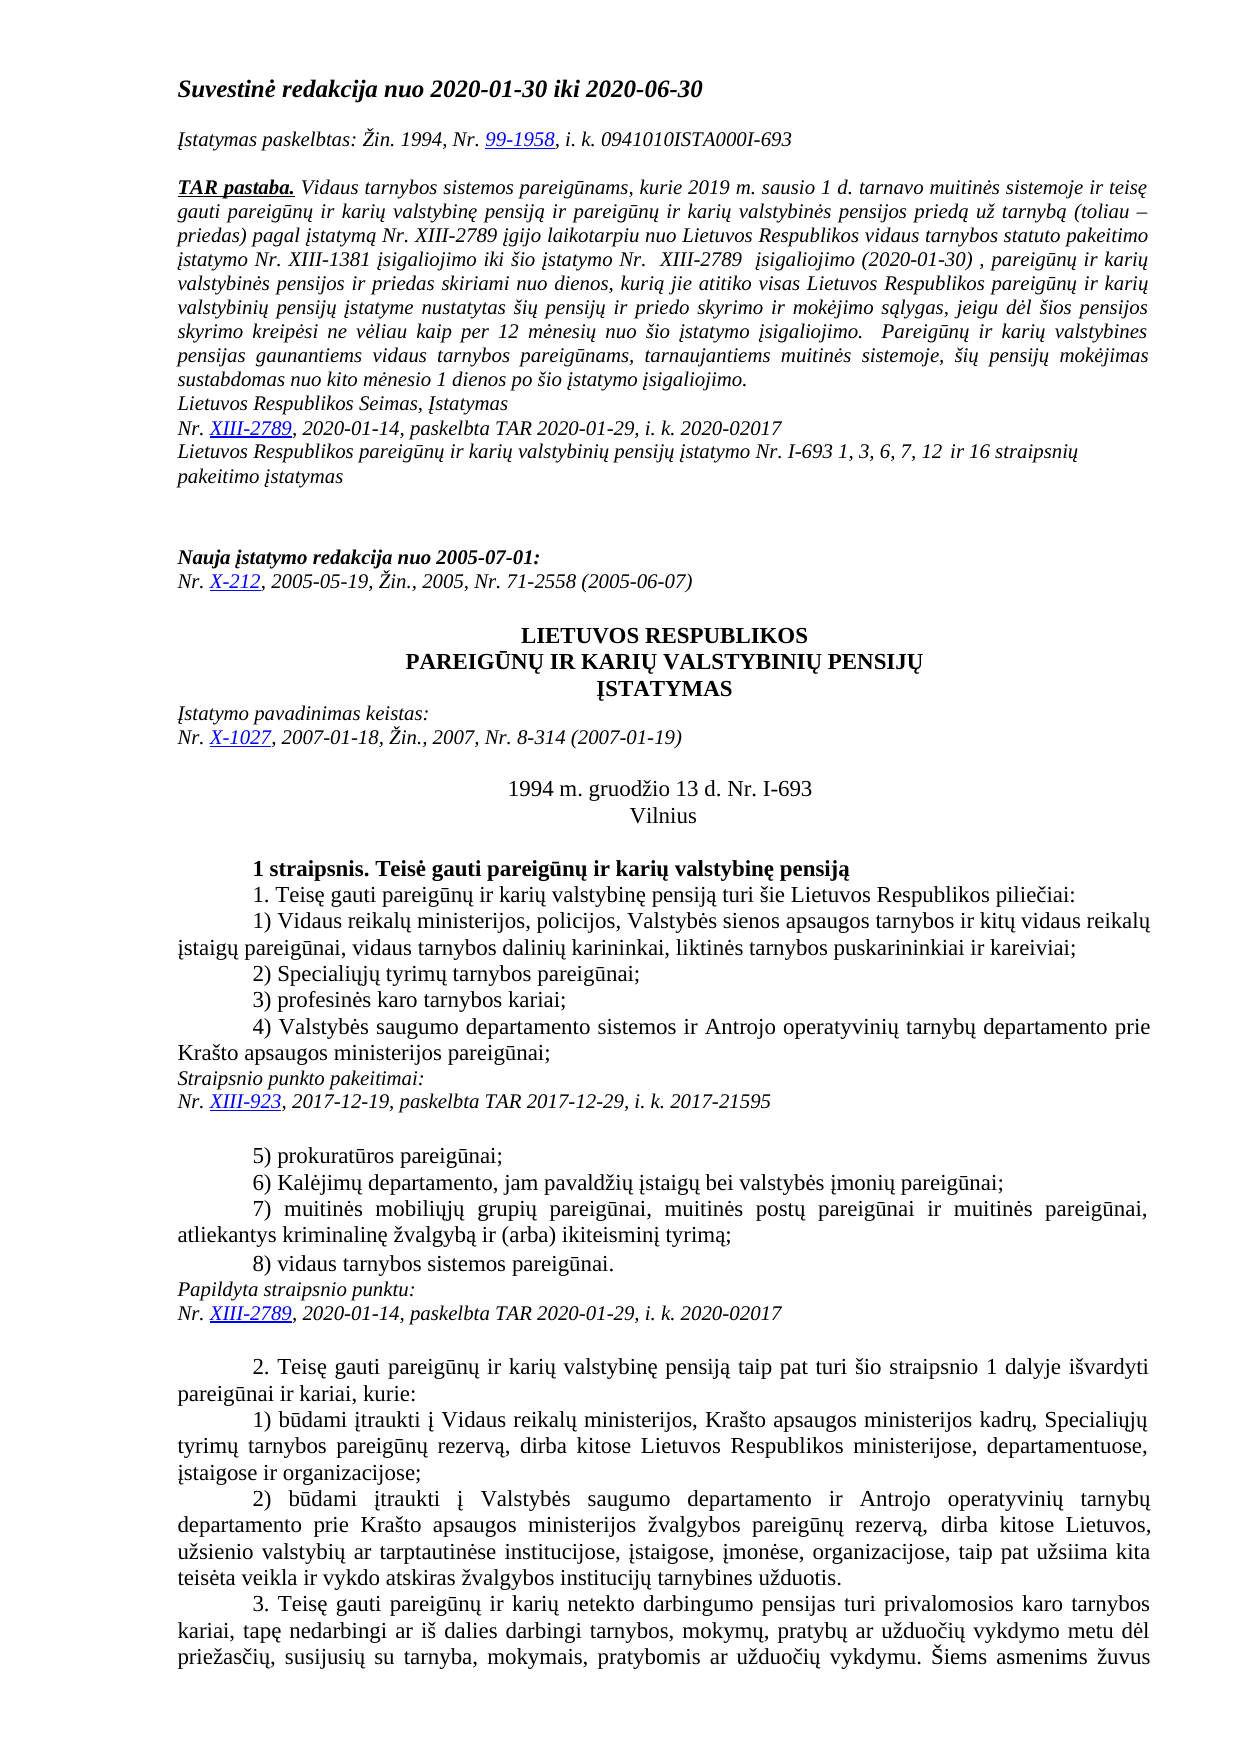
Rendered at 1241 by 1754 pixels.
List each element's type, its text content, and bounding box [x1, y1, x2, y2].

text 5) prokuratūros pareigūnai; [177, 1142, 1152, 1169]
text TAR pastaba. Vidaus tarnybos sistemos pareigūnams, kurie 2019 m. sausio 1 d. tarnavo muitinės sistemoje ir teisę gauti pareigūnų ir karių valstybinę pensiją ir pareigūnų ir karių valstybinės pensijos priedą už tarnybą (toliau – priedas) pagal įstatymą Nr. XIII-2789 įgijo laikotarpiu nuo Lietuvos Respublikos vidaus tarnybos statuto pakeitimo įstatymo Nr. XIII-1381 įsigaliojimo iki šio įstatymo Nr. XIII-2789 įsigaliojimo (2020-01-30) , pareigūnų ir karių valstybinės pensijos ir priedas skiriami nuo dienos, kurią jie atitiko visas Lietuvos Respublikos pareigūnų ir karių valstybinių pensijų įstatyme nustatytas šių pensijų ir priedo skyrimo ir mokėjimo sąlygas, jeigu dėl šios pensijos skyrimo kreipėsi ne vėliau kaip per 12 mėnesių nuo šio įstatymo įsigaliojimo. Pareigūnų ir karių valstybines pensijas gaunantiems vidaus tarnybos pareigūnams, tarnaujantiems muitinės sistemoje, šių pensijų mokėjimas sustabdomas nuo kito mėnesio 1 dienos po šio įstatymo įsigaliojimo. [177, 175, 1152, 391]
text Suvestinė redakcija nuo 2020-01-30 iki 2020-06-30 [177, 74, 1152, 103]
text 3. Teisę gauti pareigūnų ir karių netekto darbingumo pensijas turi privalomosios karo tarnybos kariai, tapę nedarbingi ar iš dalies darbingi tarnybos, mokymų, pratybų ar užduočių vykdymo metu dėl priežasčių, susijusių su tarnyba, mokymais, pratybomis ar užduočių vykdymu. Šiems asmenims žuvus [177, 1591, 1152, 1669]
text Papildyta straipsnio punktu: [177, 1276, 1152, 1301]
text 1 straipsnis. Teisė gauti pareigūnų ir karių valstybinę pensiją [177, 854, 1152, 881]
text 2. Teisę gauti pareigūnų ir karių valstybinę pensiją taip pat turi šio straipsnio 1 dalyje išvardyti pareigūnai ir kariai, kurie: [177, 1353, 1149, 1406]
text Nr. X-1027, 2007-01-18, Žin., 2007, Nr. 8-314 (2007-01-19) [177, 725, 1152, 749]
text 6) Kalėjimų departamento, jam pavaldžių įstaigų bei valstybės įmonių pareigūnai; [177, 1169, 1152, 1195]
text 3) profesinės karo tarnybos kariai; [177, 986, 1152, 1013]
text 1) Vidaus reikalų ministerijos, policijos, Valstybės sienos apsaugos tarnybos ir kitų vidaus reikalų įstaigų pareigūnai, vidaus tarnybos dalinių karininkai, liktinės tarnybos puskarininkiai ir kareiviai; [177, 907, 1152, 960]
text Nr. X-212, 2005-05-19, Žin., 2005, Nr. 71-2558 (2005-06-07) [177, 569, 1152, 593]
text LIETUVOS RESPUBLIKOS PAREIGŪNŲ IR KARIŲ VALSTYBINIŲ PENSIJŲ ĮSTATYMAS [177, 622, 1152, 701]
text Nr. XIII-2789, 2020-01-14, paskelbta TAR 2020-01-29, i. k. 2020-02017 [177, 415, 1152, 439]
text Lietuvos Respublikos Seimas, Įstatymas [177, 391, 1152, 415]
text Įstatymas paskelbtas: Žin. 1994, Nr. 99-1958, i. k. 0941010ISTA000I-693 [177, 127, 1152, 151]
text 2) Specialiųjų tyrimų tarnybos pareigūnai; [177, 960, 1152, 986]
text Straipsnio punkto pakeitimai: [177, 1065, 1152, 1089]
text Nr. XIII-923, 2017-12-19, paskelbta TAR 2017-12-29, i. k. 2017-21595 [177, 1089, 1152, 1113]
text Lietuvos Respublikos pareigūnų ir karių valstybinių pensijų įstatymo Nr. I-693 1, 3, 6, 7, 12 ir 16 straipsnių pakeitimo įstatymas [177, 439, 1152, 488]
text 4) Valstybės saugumo departamento sistemos ir Antrojo operatyvinių tarnybų departamento prie Krašto apsaugos ministerijos pareigūnai; [177, 1013, 1152, 1065]
text Nauja įstatymo redakcija nuo 2005-07-01: [177, 545, 1149, 569]
text 1) būdami įtraukti į Vidaus reikalų ministerijos, Krašto apsaugos ministerijos kadrų, Specialiųjų tyrimų tarnybos pareigūnų rezervą, dirba kitose Lietuvos Respublikos ministerijose, departamentuose, įstaigose ir organizacijose; [177, 1406, 1149, 1485]
text 7) muitinės mobiliųjų grupių pareigūnai, muitinės postų pareigūnai ir muitinės pareigūnai, atliekantys kriminalinę žvalgybą ir (arba) ikiteisminį tyrimą; [177, 1195, 1149, 1248]
text 2) būdami įtraukti į Valstybės saugumo departamento ir Antrojo operatyvinių tarnybų departamento prie Krašto apsaugos ministerijos žvalgybos pareigūnų rezervą, dirba kitose Lietuvos, užsienio valstybių ar tarptautinėse institucijose, įstaigose, įmonėse, organizacijose, taip pat užsiima kita teisėta veikla ir vykdo atskiras žvalgybos institucijų tarnybines užduotis. [177, 1485, 1152, 1591]
text 8) vidaus tarnybos sistemos pareigūnai. [177, 1248, 1152, 1276]
text Nr. XIII-2789, 2020-01-14, paskelbta TAR 2020-01-29, i. k. 2020-02017 [177, 1301, 1152, 1324]
text Įstatymo pavadinimas keistas: [177, 701, 1149, 725]
text Vilnius [177, 802, 1149, 828]
text 1. Teisę gauti pareigūnų ir karių valstybinę pensiją turi šie Lietuvos Respublikos piliečiai: [177, 881, 1152, 907]
text 1994 m. gruodžio 13 d. Nr. I-693 [177, 776, 1149, 802]
